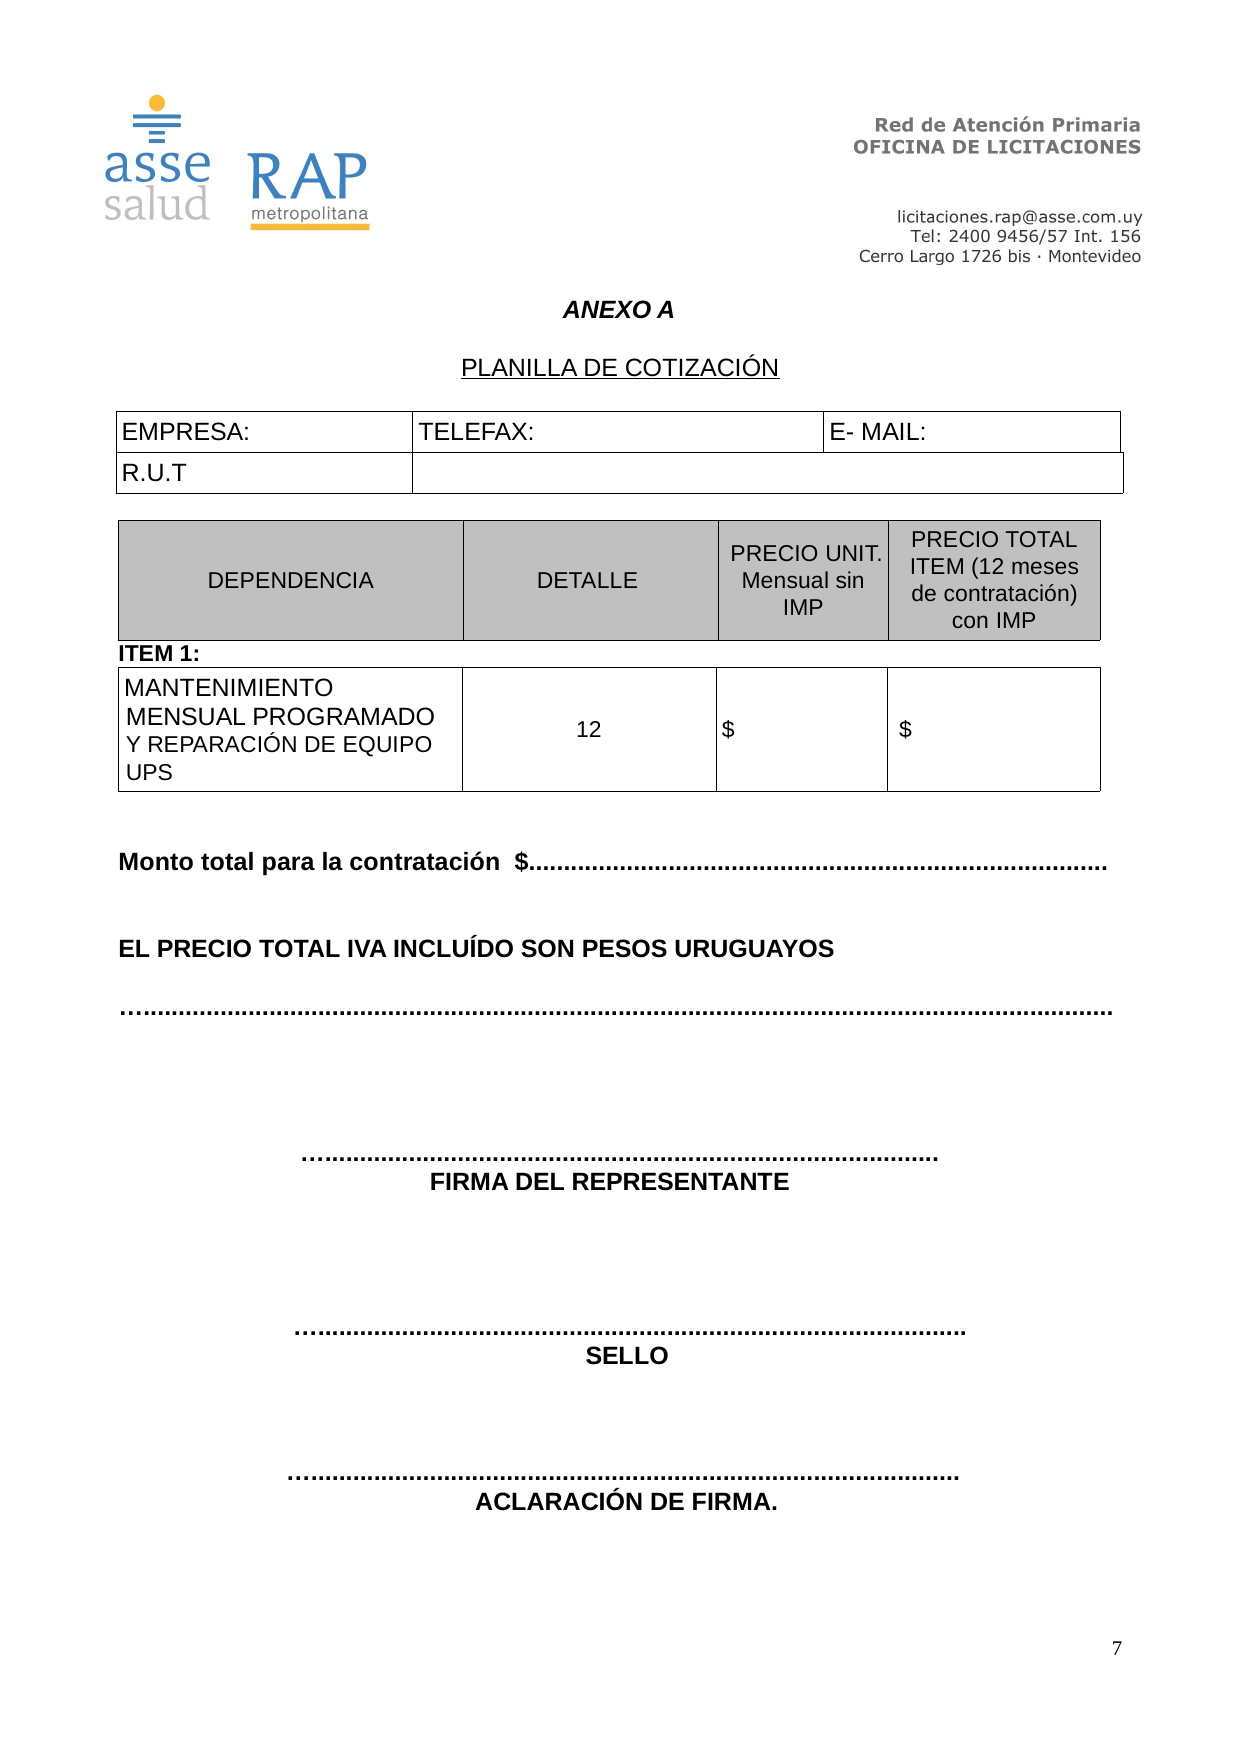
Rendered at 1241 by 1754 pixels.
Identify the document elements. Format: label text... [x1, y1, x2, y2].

table_header $ [888, 668, 1100, 791]
table_header E- MAIL: [824, 412, 1120, 452]
table_header DEPENDENCIA [119, 521, 463, 640]
text Monto total para la contratación $................................................................................... [118, 847, 1122, 876]
table_header PRECIO UNIT. Mensual sin IMP [719, 521, 888, 640]
text ACLARACIÓN DE FIRMA. [118, 1486, 1122, 1515]
table_header DETALLE [464, 521, 718, 640]
table_header 12 [463, 668, 716, 791]
text ITEM 1: [118, 640, 1122, 667]
table_header TELEFAX: [413, 412, 823, 452]
table_header PRECIO TOTAL ITEM (12 meses de contratación) con IMP [889, 521, 1100, 640]
picture [1, 1, 1239, 265]
text SELLO [118, 1341, 1122, 1370]
text …........................................................................................ [118, 1138, 1122, 1167]
table_header [413, 453, 1123, 493]
text …............................................................................................. [118, 1457, 1122, 1486]
table_header MANTENIMIENTO MENSUAL PROGRAMADO Y REPARACIÓN DE EQUIPO UPS [119, 668, 462, 791]
text ANEXO A [118, 295, 1122, 324]
text PLANILLA DE COTIZACIÓN [118, 353, 1122, 382]
text FIRMA DEL REPRESENTANTE [118, 1167, 1122, 1196]
text EL PRECIO TOTAL IVA INCLUÍDO SON PESOS URUGUAYOS [118, 934, 1122, 963]
text …............................................................................................. [118, 1312, 1122, 1341]
table_header EMPRESA: [117, 412, 412, 452]
text …........................................................................................................................................... [118, 992, 1122, 1021]
table_header $ [717, 668, 887, 791]
table_header R.U.T [117, 453, 412, 493]
